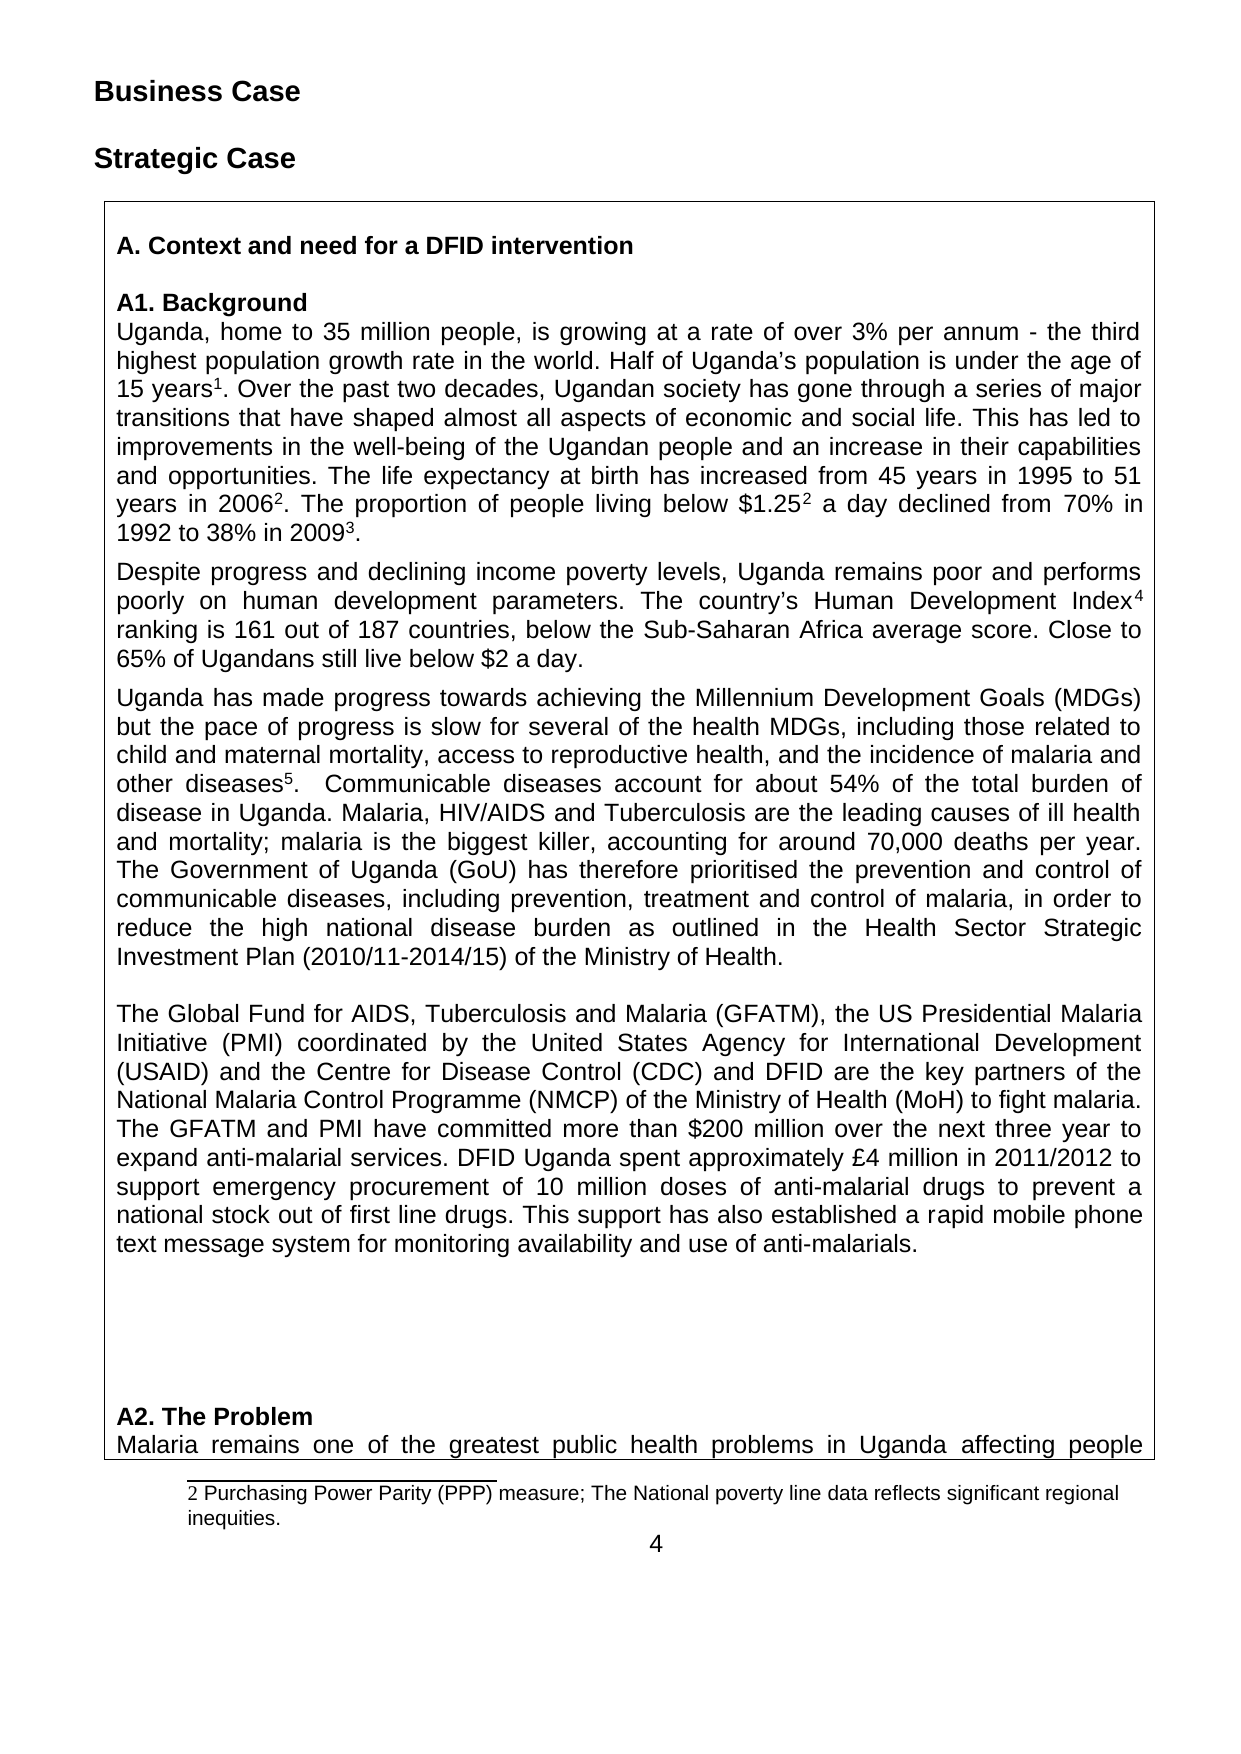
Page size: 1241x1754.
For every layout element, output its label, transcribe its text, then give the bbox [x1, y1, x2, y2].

text Strategic Case [93, 141, 1125, 174]
text Business Case [93, 74, 1125, 107]
table_header A. Context and need for a DFID intervention A1. Background Uganda, home to 35 million people, is growing at a rate of over 3% per annum - the third highest population growth rate in the world. Half of Uganda’s population is under the age of 15 years. Over the past two decades, Ugandan society has gone through a series of major transitions that have shaped almost all aspects of economic and social life. This has led to improvements in the well-being of the Ugandan people and an increase in their capabilities and opportunities. The life expectancy at birth has increased from 45 years in 1995 to 51 years in 2006. The proportion of people living below $1.25 a day declined from 70% in 1992 to 38% in 2009. Despite progress and declining income poverty levels, Uganda remains poor and performs poorly on human development parameters. The country’s Human Development Index ranking is 161 out of 187 countries, below the Sub-Saharan Africa average score. Close to 65% of Ugandans still live below $2 a day. Uganda has made progress towards achieving the Millennium Development Goals (MDGs) but the pace of progress is slow for several of the health MDGs, including those related to child and maternal mortality, access to reproductive health, and the incidence of malaria and other diseases. Communicable diseases account for about 54% of the total burden of disease in Uganda. Malaria, HIV/AIDS and Tuberculosis are the leading causes of ill health and mortality; malaria is the biggest killer, accounting for around 70,000 deaths per year. The Government of Uganda (GoU) has therefore prioritised the prevention and control of communicable diseases, including prevention, treatment and control of malaria, in order to reduce the high national disease burden as outlined in the Health Sector Strategic Investment Plan (2010/11-2014/15) of the Ministry of Health. The Global Fund for AIDS, Tuberculosis and Malaria (GFATM), the US Presidential Malaria Initiative (PMI) coordinated by the United States Agency for International Development (USAID) and the Centre for Disease Control (CDC) and DFID are the key partners of the National Malaria Control Programme (NMCP) of the Ministry of Health (MoH) to fight malaria. The GFATM and PMI have committed more than $200 million over the next three year to expand anti-malarial services. DFID Uganda spent approximately £4 million in 2011/2012 to support emergency procurement of 10 million doses of anti-malarial drugs to prevent a national stock out of first line drugs. This support has also established a rapid mobile phone text message system for monitoring availability and use of anti-malarials. A2. The Problem Malaria remains one of the greatest public health problems in Uganda affecting people [105, 202, 1154, 1459]
